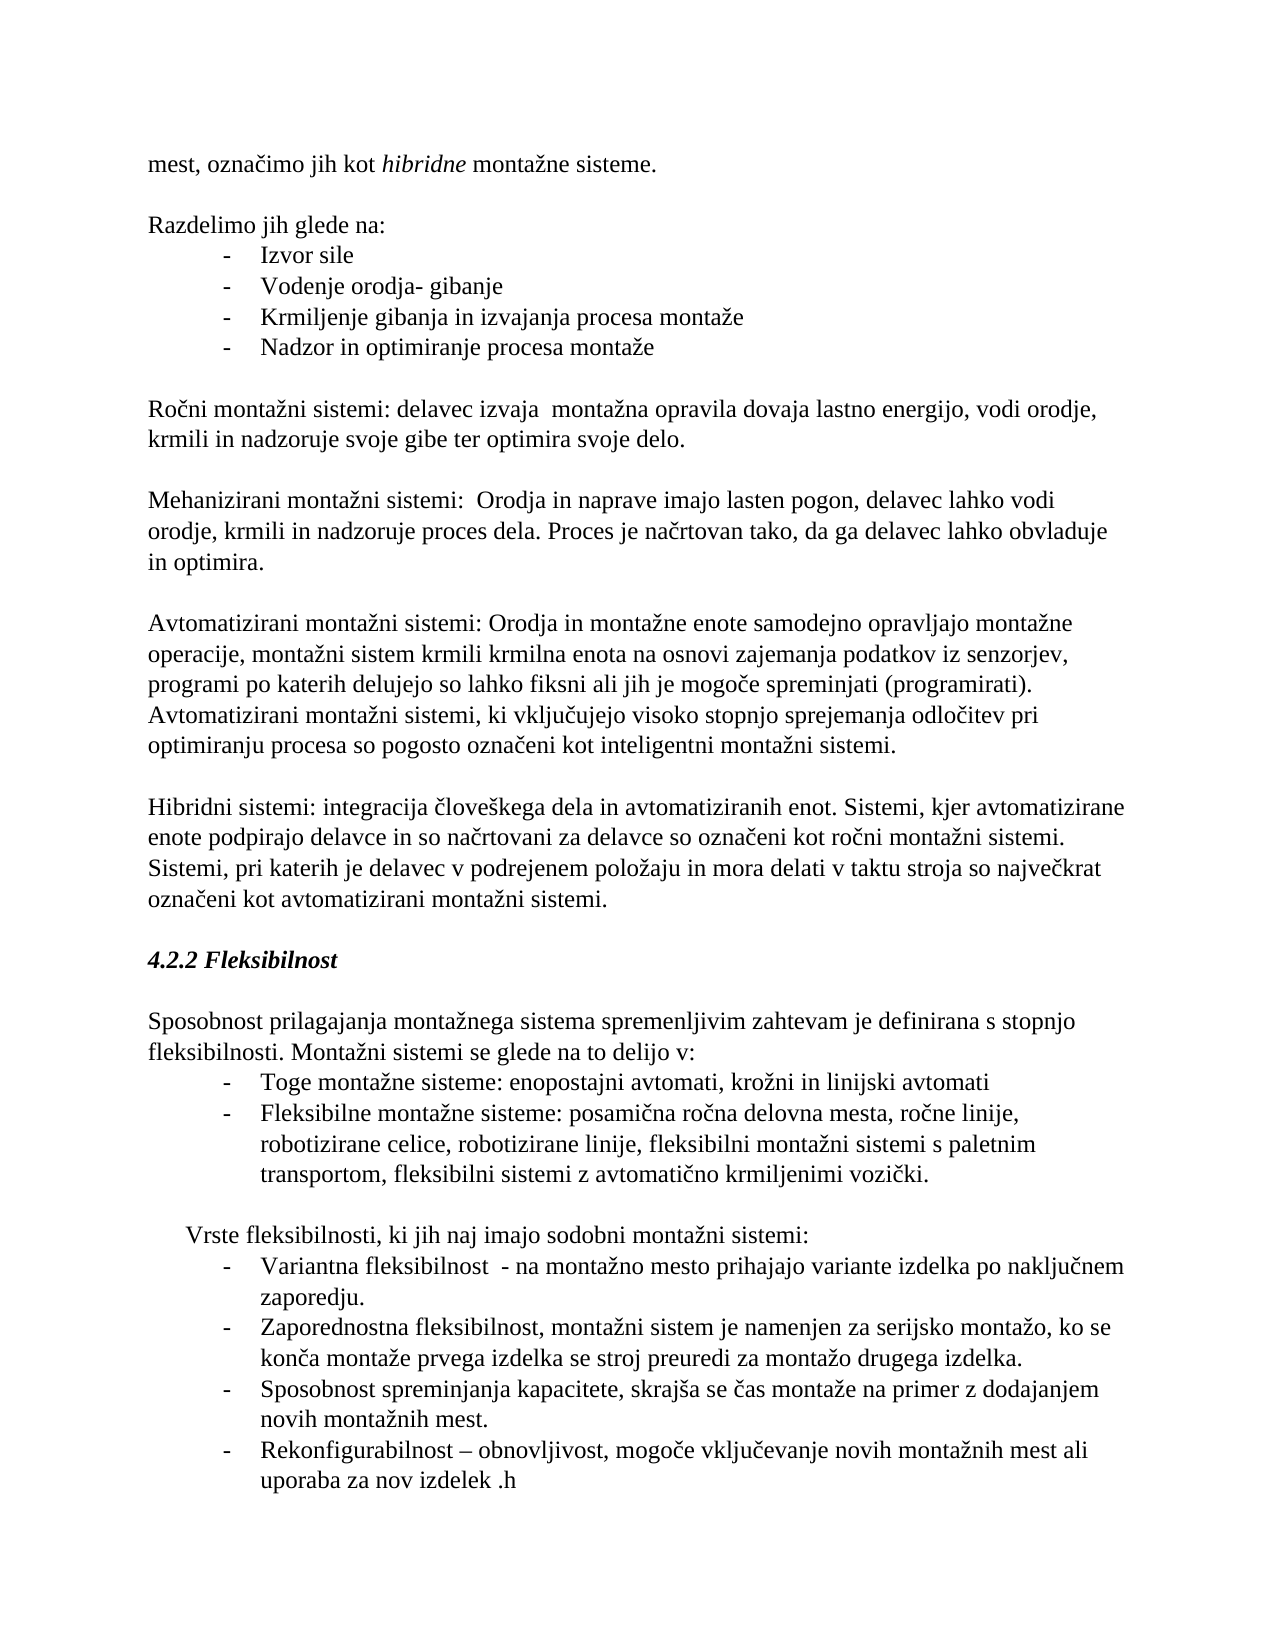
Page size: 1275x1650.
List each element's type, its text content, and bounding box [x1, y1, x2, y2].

text Razdelimo jih glede na: [148, 209, 1127, 239]
list Fleksibilne montažne sisteme: posamična ročna delovna mesta, ročne linije, robotizirane celice, robotizirane linije, fleksibilni montažni sistemi s paletnim transportom, fleksibilni sistemi z avtomatično krmiljenimi vozički. [223, 1097, 1127, 1189]
list Sposobnost spreminjanja kapacitete, skrajša se čas montaže na primer z dodajanjem novih montažnih mest. [223, 1373, 1127, 1434]
text Sposobnost prilagajanja montažnega sistema spremenljivim zahtevam je definirana s stopnjo fleksibilnosti. Montažni sistemi se glede na to delijo v: [148, 1005, 1127, 1066]
text Avtomatizirani montažni sistemi: Orodja in montažne enote samodejno opravljajo montažne operacije, montažni sistem krmili krmilna enota na osnovi zajemanja podatkov iz senzorjev, programi po katerih delujejo so lahko fiksni ali jih je mogoče spreminjati (programirati). Avtomatizirani montažni sistemi, ki vključujejo visoko stopnjo sprejemanja odločitev pri optimiranju procesa so pogosto označeni kot inteligentni montažni sistemi. [148, 607, 1127, 760]
list Krmiljenje gibanja in izvajanja procesa montaže [223, 301, 1127, 331]
list Toge montažne sisteme: enopostajni avtomati, krožni in linijski avtomati [223, 1066, 1127, 1097]
list Nadzor in optimiranje procesa montaže [223, 331, 1127, 362]
list Izvor sile [223, 239, 1127, 270]
text Mehanizirani montažni sistemi: Orodja in naprave imajo lasten pogon, delavec lahko vodi orodje, krmili in nadzoruje proces dela. Proces je načrtovan tako, da ga delavec lahko obvladuje in optimira. [148, 484, 1127, 576]
text 4.2.2 Fleksibilnost [148, 944, 1127, 974]
list Zaporednostna fleksibilnost, montažni sistem je namenjen za serijsko montažo, ko se konča montaže prvega izdelka se stroj preuredi za montažo drugega izdelka. [223, 1311, 1127, 1373]
text Ročni montažni sistemi: delavec izvaja montažna opravila dovaja lastno energijo, vodi orodje, krmili in nadzoruje svoje gibe ter optimira svoje delo. [148, 393, 1127, 454]
list Rekonfigurabilnost – obnovljivost, mogoče vključevanje novih montažnih mest ali uporaba za nov izdelek .h [223, 1434, 1127, 1495]
list Variantna fleksibilnost - na montažno mesto prihajajo variante izdelka po naključnem zaporedju. [223, 1250, 1127, 1311]
list Vodenje orodja- gibanje [223, 270, 1127, 301]
text Hibridni sistemi: integracija človeškega dela in avtomatiziranih enot. Sistemi, kjer avtomatizirane enote podpirajo delavce in so načrtovani za delavce so označeni kot ročni montažni sistemi. Sistemi, pri katerih je delavec v podrejenem položaju in mora delati v taktu stroja so največkrat označeni kot avtomatizirani montažni sistemi. [148, 791, 1127, 913]
text Vrste fleksibilnosti, ki jih naj imajo sodobni montažni sistemi: [185, 1219, 1127, 1250]
text mest, označimo jih kot hibridne montažne sisteme. [148, 148, 1127, 178]
